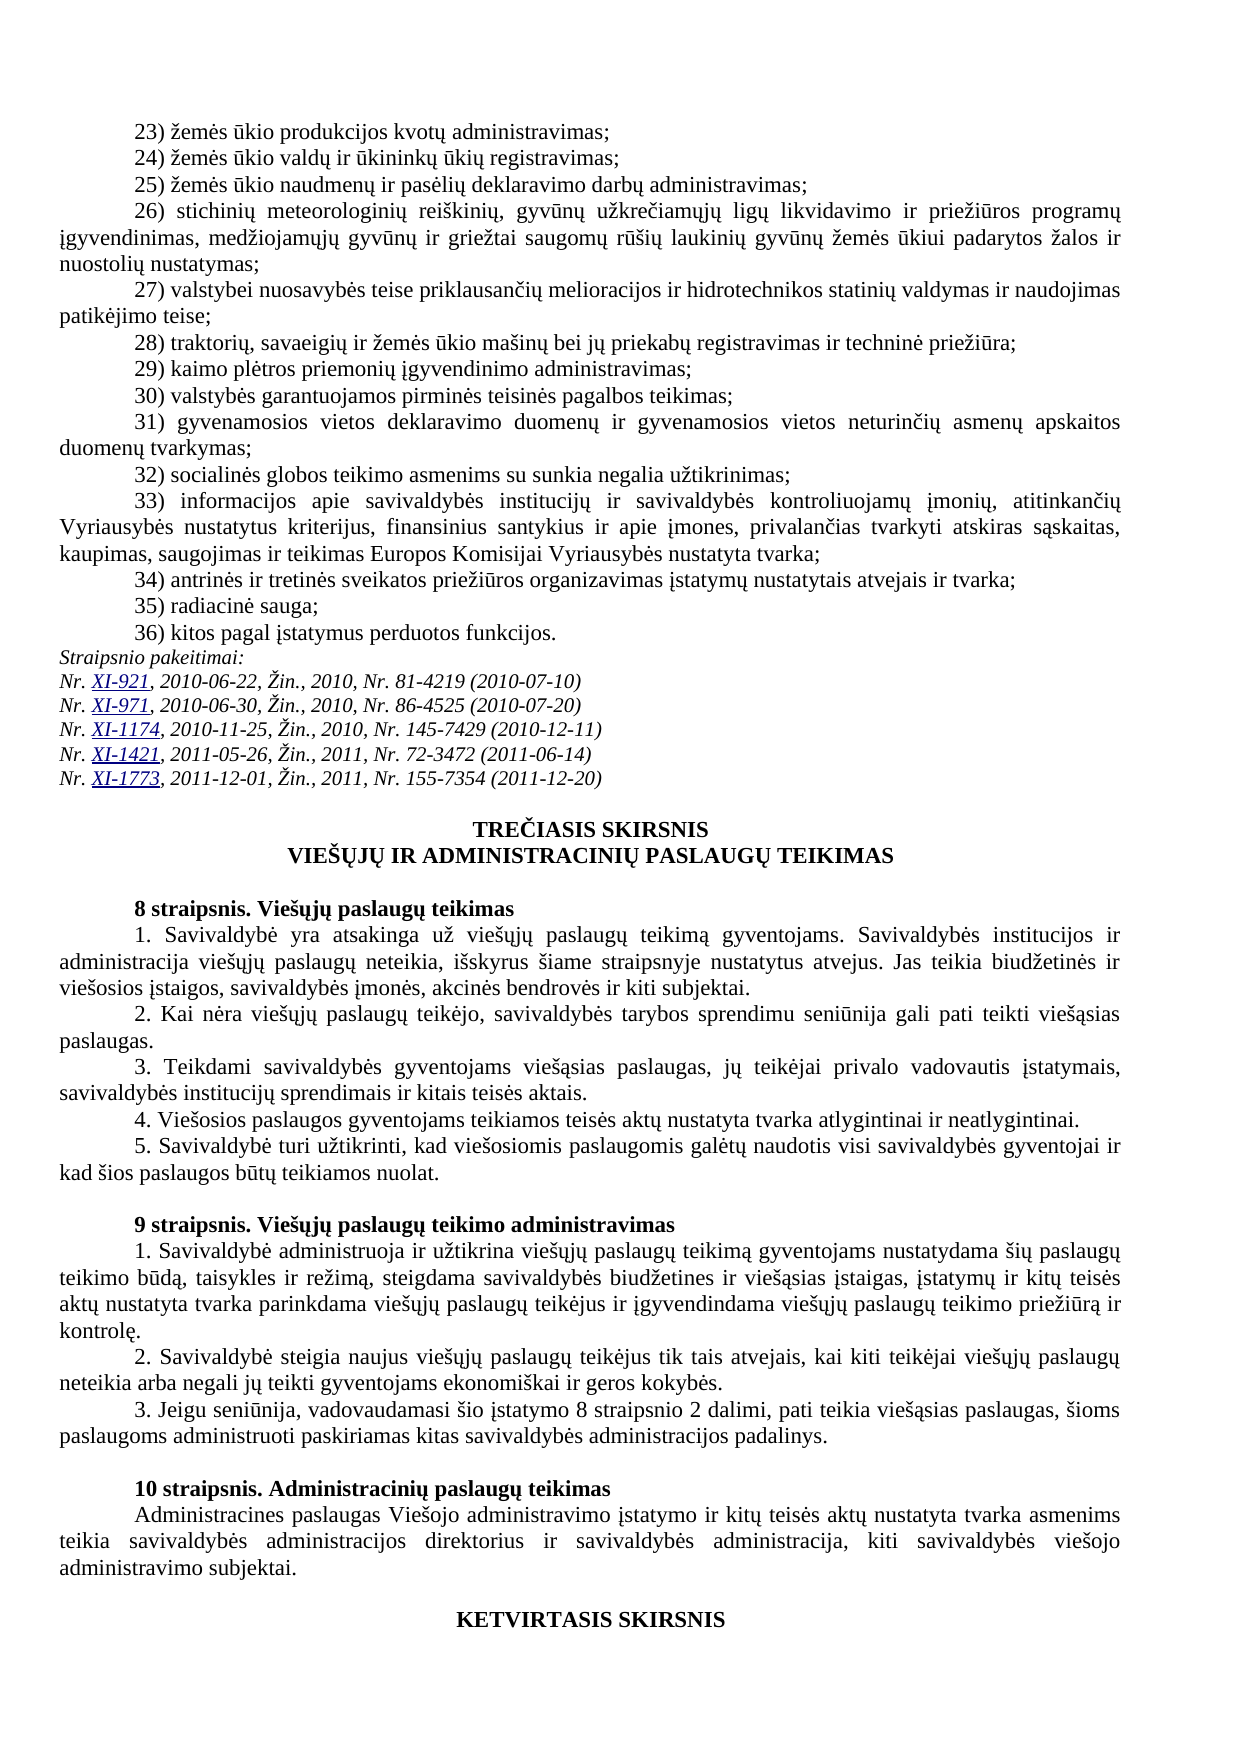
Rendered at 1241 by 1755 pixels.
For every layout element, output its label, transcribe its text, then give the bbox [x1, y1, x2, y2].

text Nr. XI-1773, 2011-12-01, Žin., 2011, Nr. 155-7354 (2011-12-20) [59, 766, 1122, 789]
text 26) stichinių meteorologinių reiškinių, gyvūnų užkrečiamųjų ligų likvidavimo ir priežiūros programų įgyvendinimas, medžiojamųjų gyvūnų ir griežtai saugomų rūšių laukinių gyvūnų žemės ūkiui padarytos žalos ir nuostolių nustatymas; [59, 197, 1122, 276]
text 35) radiacinė sauga; [59, 592, 1122, 619]
text 33) informacijos apie savivaldybės institucijų ir savivaldybės kontroliuojamų įmonių, atitinkančių Vyriausybės nustatytus kriterijus, finansinius santykius ir apie įmones, privalančias tvarkyti atskiras sąskaitas, kaupimas, saugojimas ir teikimas Europos Komisijai Vyriausybės nustatyta tvarka; [59, 487, 1122, 566]
text 1. Savivaldybė administruoja ir užtikrina viešųjų paslaugų teikimą gyventojams nustatydama šių paslaugų teikimo būdą, taisykles ir režimą, steigdama savivaldybės biudžetines ir viešąsias įstaigas, įstatymų ir kitų teisės aktų nustatyta tvarka parinkdama viešųjų paslaugų teikėjus ir įgyvendindama viešųjų paslaugų teikimo priežiūrą ir kontrolę. [59, 1238, 1122, 1343]
text Nr. XI-1421, 2011-05-26, Žin., 2011, Nr. 72-3472 (2011-06-14) [59, 741, 1122, 766]
text TREČIASIS SKIRSNIS [59, 816, 1122, 842]
text Nr. XI-921, 2010-06-22, Žin., 2010, Nr. 81-4219 (2010-07-10) [59, 669, 1122, 693]
text 4. Viešosios paslaugos gyventojams teikiamos teisės aktų nustatyta tvarka atlygintinai ir neatlygintinai. [59, 1106, 1122, 1132]
text 32) socialinės globos teikimo asmenims su sunkia negalia užtikrinimas; [59, 461, 1122, 487]
text Administracines paslaugas Viešojo administravimo įstatymo ir kitų teisės aktų nustatyta tvarka asmenims teikia savivaldybės administracijos direktorius ir savivaldybės administracija, kiti savivaldybės viešojo administravimo subjektai. [59, 1501, 1122, 1580]
text 3. Jeigu seniūnija, vadovaudamasi šio įstatymo 8 straipsnio 2 dalimi, pati teikia viešąsias paslaugas, šioms paslaugoms administruoti paskiriamas kitas savivaldybės administracijos padalinys. [59, 1396, 1122, 1448]
text 9 straipsnis. Viešųjų paslaugų teikimo administravimas [59, 1211, 1122, 1238]
text 36) kitos pagal įstatymus perduotos funkcijos. [59, 619, 1122, 645]
text Straipsnio pakeitimai: [59, 645, 1122, 669]
text 34) antrinės ir tretinės sveikatos priežiūros organizavimas įstatymų nustatytais atvejais ir tvarka; [59, 566, 1122, 592]
text Nr. XI-971, 2010-06-30, Žin., 2010, Nr. 86-4525 (2010-07-20) [59, 693, 1122, 717]
text 24) žemės ūkio valdų ir ūkininkų ūkių registravimas; [59, 144, 1122, 171]
text 23) žemės ūkio produkcijos kvotų administravimas; [59, 118, 1122, 144]
text VIEŠŲJŲ IR ADMINISTRACINIŲ PASLAUGŲ TEIKIMAS [59, 842, 1122, 869]
text 3. Teikdami savivaldybės gyventojams viešąsias paslaugas, jų teikėjai privalo vadovautis įstatymais, savivaldybės institucijų sprendimais ir kitais teisės aktais. [59, 1053, 1122, 1106]
text 5. Savivaldybė turi užtikrinti, kad viešosiomis paslaugomis galėtų naudotis visi savivaldybės gyventojai ir kad šios paslaugos būtų teikiamos nuolat. [59, 1132, 1122, 1185]
text 27) valstybei nuosavybės teise priklausančių melioracijos ir hidrotechnikos statinių valdymas ir naudojimas patikėjimo teise; [59, 276, 1122, 329]
text 25) žemės ūkio naudmenų ir pasėlių deklaravimo darbų administravimas; [59, 171, 1122, 197]
text 2. Savivaldybė steigia naujus viešųjų paslaugų teikėjus tik tais atvejais, kai kiti teikėjai viešųjų paslaugų neteikia arba negali jų teikti gyventojams ekonomiškai ir geros kokybės. [59, 1343, 1122, 1396]
text 28) traktorių, savaeigių ir žemės ūkio mašinų bei jų priekabų registravimas ir techninė priežiūra; [59, 329, 1122, 355]
text 10 straipsnis. Administracinių paslaugų teikimas [59, 1475, 1122, 1501]
text Nr. XI-1174, 2010-11-25, Žin., 2010, Nr. 145-7429 (2010-12-11) [59, 717, 1122, 741]
text 8 straipsnis. Viešųjų paslaugų teikimas [59, 895, 1122, 921]
text 2. Kai nėra viešųjų paslaugų teikėjo, savivaldybės tarybos sprendimu seniūnija gali pati teikti viešąsias paslaugas. [59, 1000, 1122, 1053]
text 31) gyvenamosios vietos deklaravimo duomenų ir gyvenamosios vietos neturinčių asmenų apskaitos duomenų tvarkymas; [59, 408, 1122, 461]
text 1. Savivaldybė yra atsakinga už viešųjų paslaugų teikimą gyventojams. Savivaldybės institucijos ir administracija viešųjų paslaugų neteikia, išskyrus šiame straipsnyje nustatytus atvejus. Jas teikia biudžetinės ir viešosios įstaigos, savivaldybės įmonės, akcinės bendrovės ir kiti subjektai. [59, 921, 1122, 1000]
text 29) kaimo plėtros priemonių įgyvendinimo administravimas; [59, 355, 1122, 382]
text KETVIRTASIS SKIRSNIS [59, 1607, 1122, 1633]
text 30) valstybės garantuojamos pirminės teisinės pagalbos teikimas; [59, 382, 1122, 408]
